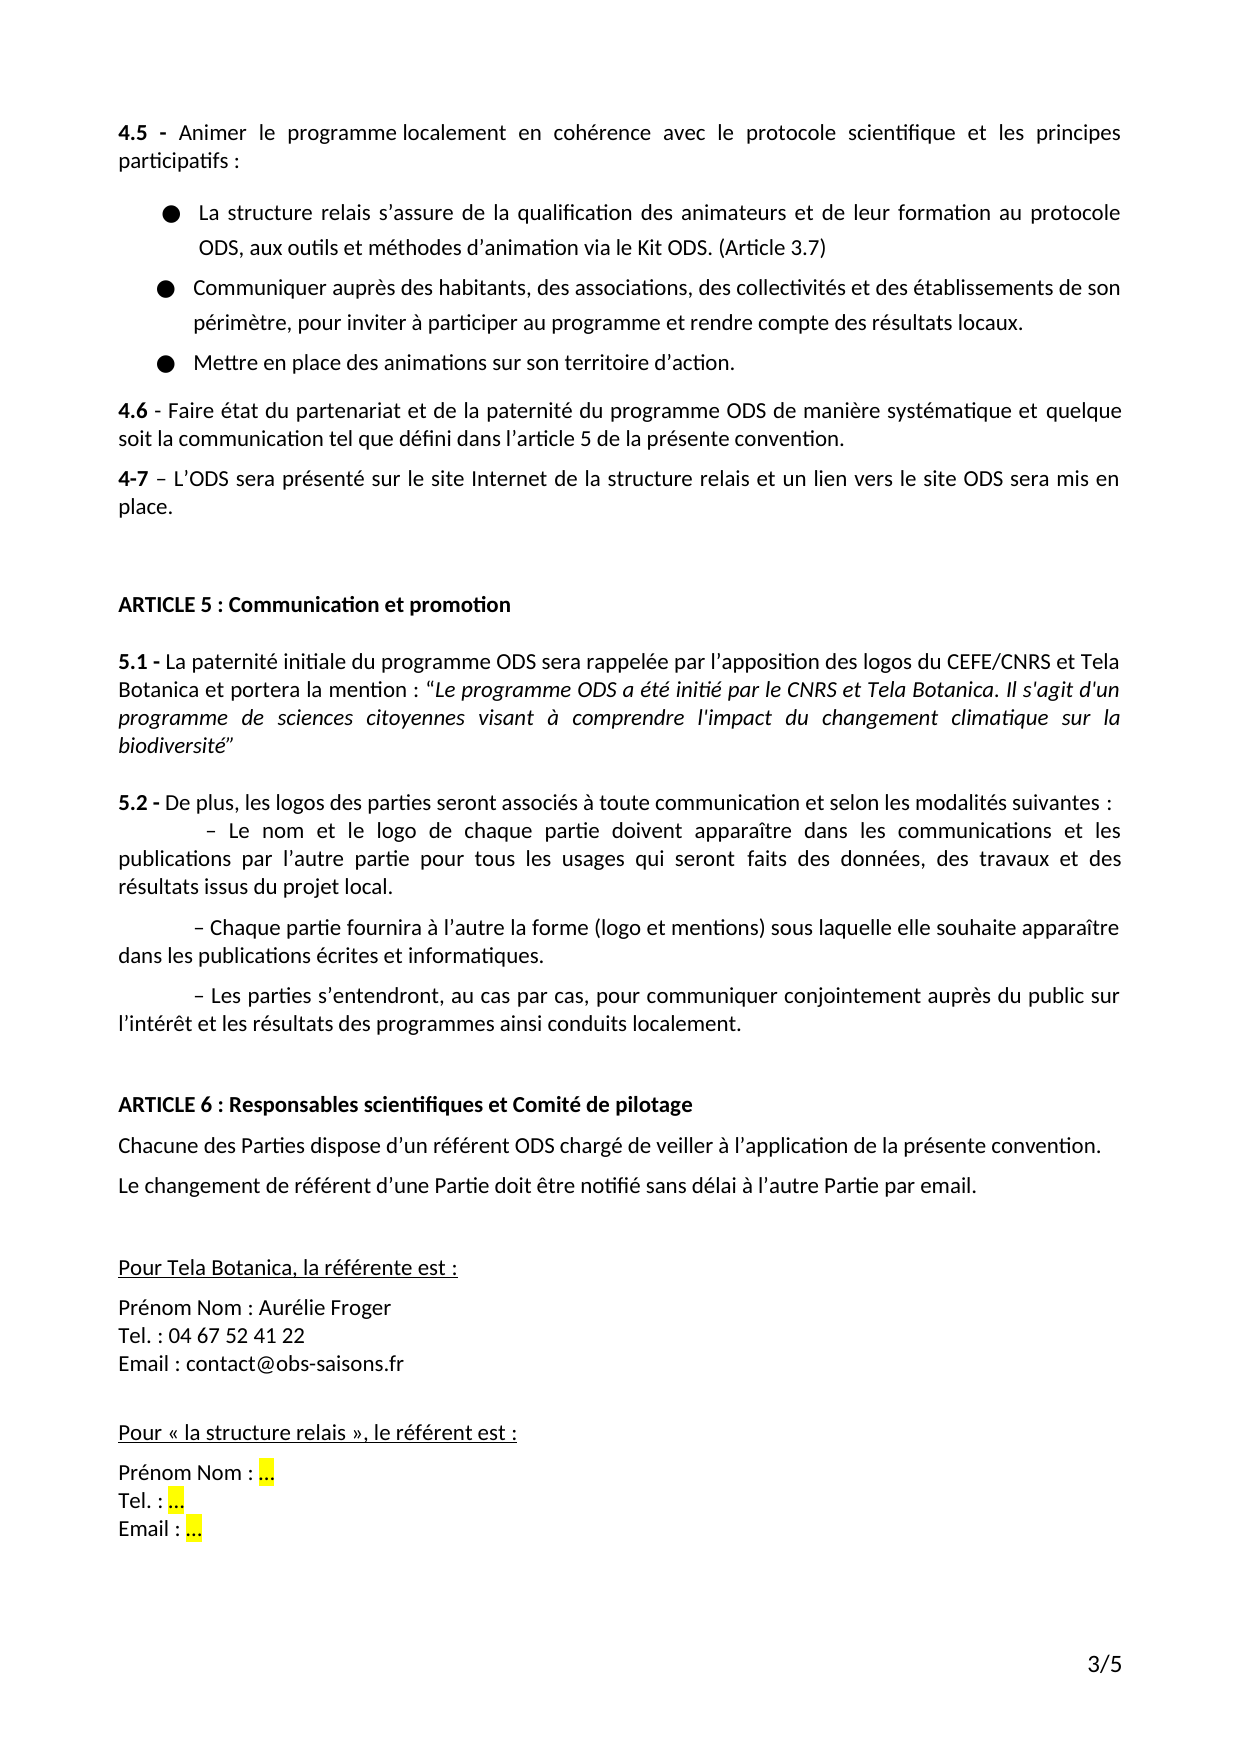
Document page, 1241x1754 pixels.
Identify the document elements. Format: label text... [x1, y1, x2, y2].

text – Le nom et le logo de chaque partie doivent apparaître dans les communications et les publications par l’autre partie pour tous les usages qui seront faits des données, des travaux et des résultats issus du projet local. [118, 816, 1122, 901]
text 4-7 – L’ODS sera présenté sur le site Internet de la structure relais et un lien vers le site ODS sera mis en place. [118, 464, 1122, 520]
text Prénom Nom : Aurélie Froger [118, 1293, 1122, 1321]
list Communiquer auprès des habitants, des associations, des collectivités et des établissements de son périmètre, pour inviter à participer au programme et rendre compte des résultats locaux. [156, 262, 1122, 337]
list Mettre en place des animations sur son territoire d’action. [156, 337, 1122, 383]
text Email : contact@obs-saisons.fr [118, 1349, 1122, 1377]
text Le changement de référent d’une Partie doit être notifié sans délai à l’autre Partie par email. [118, 1172, 1122, 1200]
text Prénom Nom : … [118, 1458, 1122, 1486]
text 4.5 - Animer le programme localement en cohérence avec le protocole scientifique et les principes participatifs : [118, 118, 1122, 174]
text Pour Tela Botanica, la référente est : [118, 1253, 1122, 1281]
text 5.2 - De plus, les logos des parties seront associés à toute communication et selon les modalités suivantes : [118, 788, 1122, 816]
list La structure relais s’assure de la qualification des animateurs et de leur formation au protocole ODS, aux outils et méthodes d’animation via le Kit ODS. (Article 3.7) [161, 187, 1122, 262]
text Chacune des Parties dispose d’un référent ODS chargé de veiller à l’application de la présente convention. [118, 1131, 1122, 1159]
text 5.1 - La paternité initiale du programme ODS sera rappelée par l’apposition des logos du CEFE/CNRS et Tela Botanica et portera la mention : “Le programme ODS a été initié par le CNRS et Tela Botanica. Il s'agit d'un programme de sciences citoyennes visant à comprendre l'impact du changement climatique sur la biodiversité” [118, 647, 1122, 759]
text ARTICLE 6 : Responsables scientifiques et Comité de pilotage [118, 1091, 1122, 1119]
text 4.6 - Faire état du partenariat et de la paternité du programme ODS de manière systématique et quelque soit la communication tel que défini dans l’article 5 de la présente convention. [118, 396, 1122, 452]
text Email : … [118, 1514, 1122, 1542]
text Pour « la structure relais », le référent est : [118, 1418, 1122, 1446]
text – Chaque partie fournira à l’autre la forme (logo et mentions) sous laquelle elle souhaite apparaître dans les publications écrites et informatiques. [118, 913, 1122, 969]
text ARTICLE 5 : Communication et promotion [118, 590, 1122, 618]
text Tel. : 04 67 52 41 22 [118, 1321, 1122, 1349]
text – Les parties s’entendront, au cas par cas, pour communiquer conjointement auprès du public sur l’intérêt et les résultats des programmes ainsi conduits localement. [118, 982, 1122, 1038]
text Tel. : … [118, 1486, 1122, 1514]
